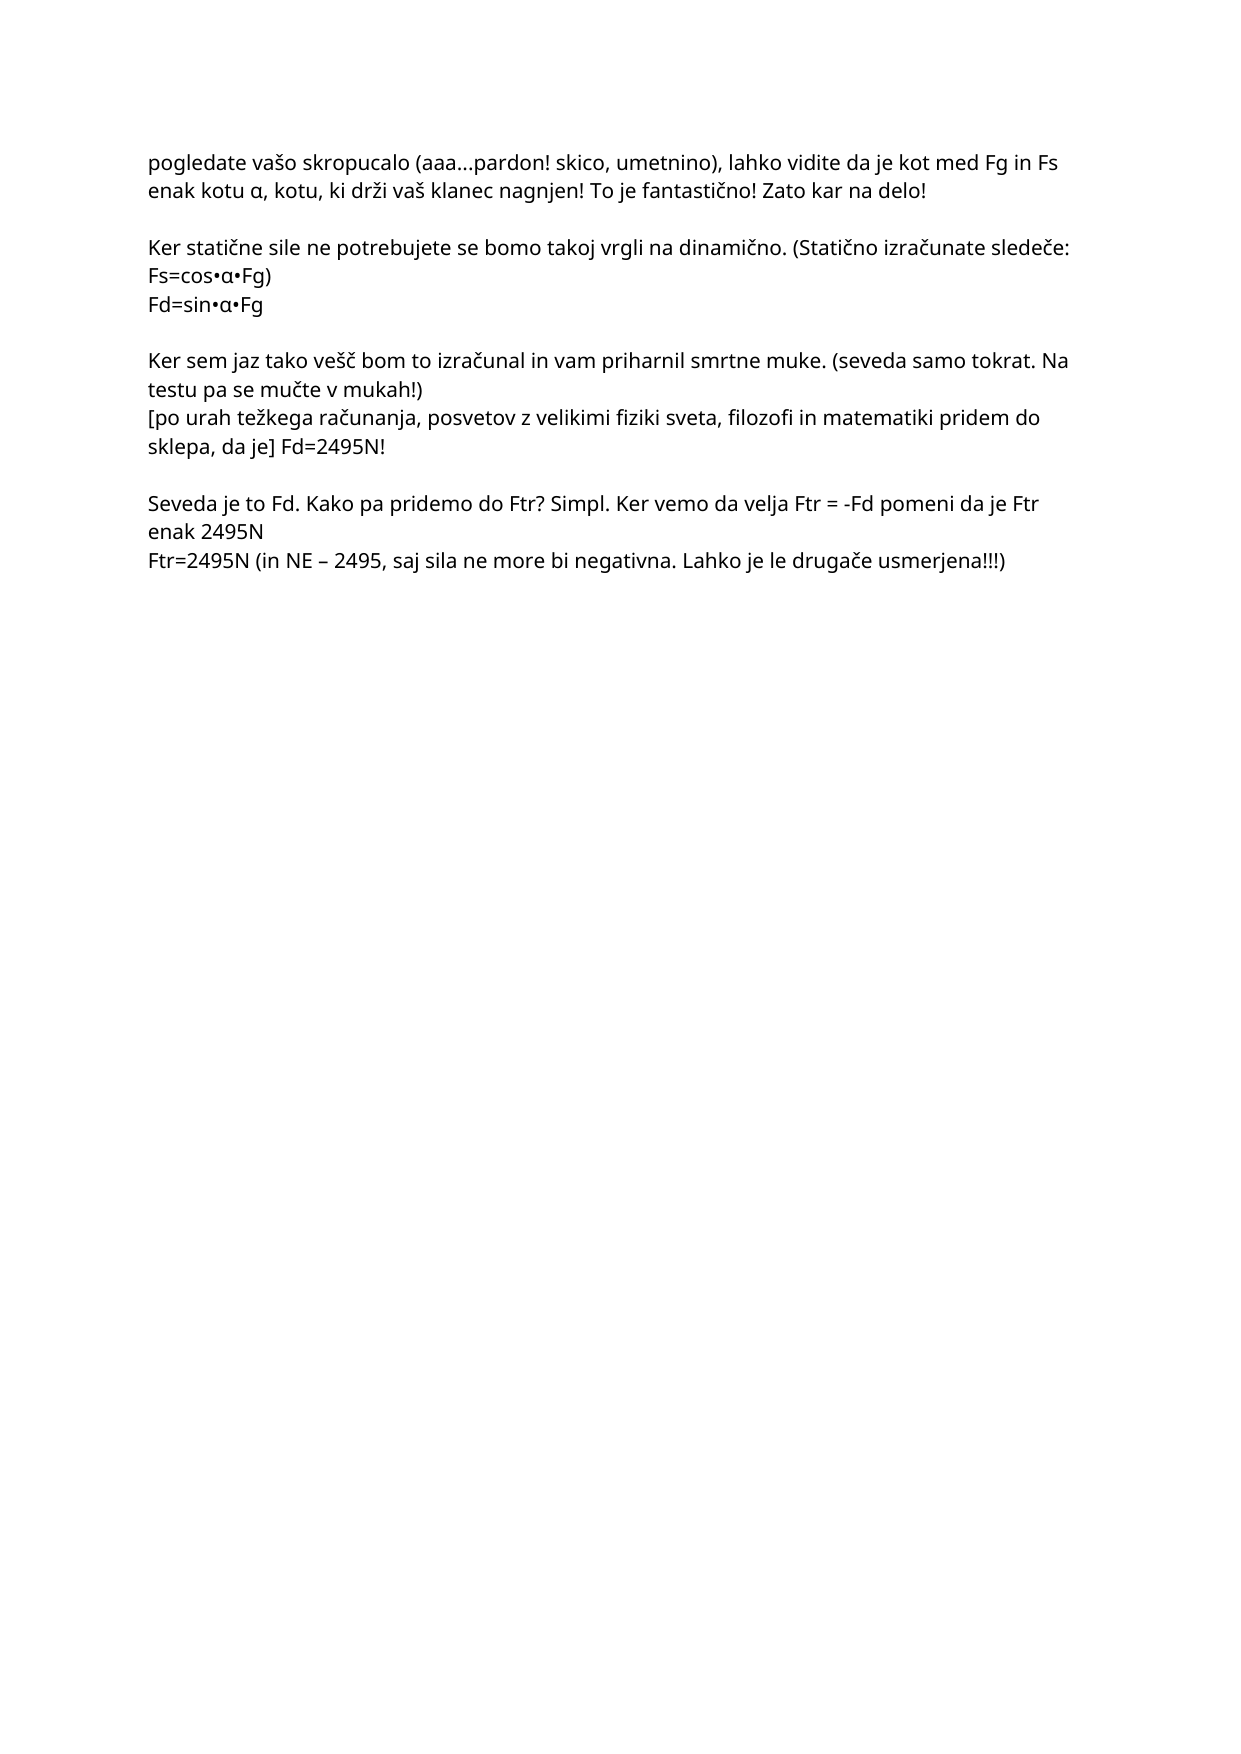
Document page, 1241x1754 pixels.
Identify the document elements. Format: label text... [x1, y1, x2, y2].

text pogledate vašo skropucalo (aaa...pardon! skico, umetnino), lahko vidite da je kot med Fg in Fs enak kotu α, kotu, ki drži vaš klanec nagnjen! To je fantastično! Zato kar na delo! Ker statične sile ne potrebujete se bomo takoj vrgli na dinamično. (Statično izračunate sledeče: Fs=cos•α•Fg) Fd=sin•α•Fg Ker sem jaz tako vešč bom to izračunal in vam priharnil smrtne muke. (seveda samo tokrat. Na testu pa se mučte v mukah!) [po urah težkega računanja, posvetov z velikimi fiziki sveta, filozofi in matematiki pridem do sklepa, da je] Fd=2495N! Seveda je to Fd. Kako pa pridemo do Ftr? Simpl. Ker vemo da velja Ftr = -Fd pomeni da je Ftr enak 2495N Ftr=2495N (in NE – 2495, saj sila ne more bi negativna. Lahko je le drugače usmerjena!!!) [148, 148, 1093, 631]
